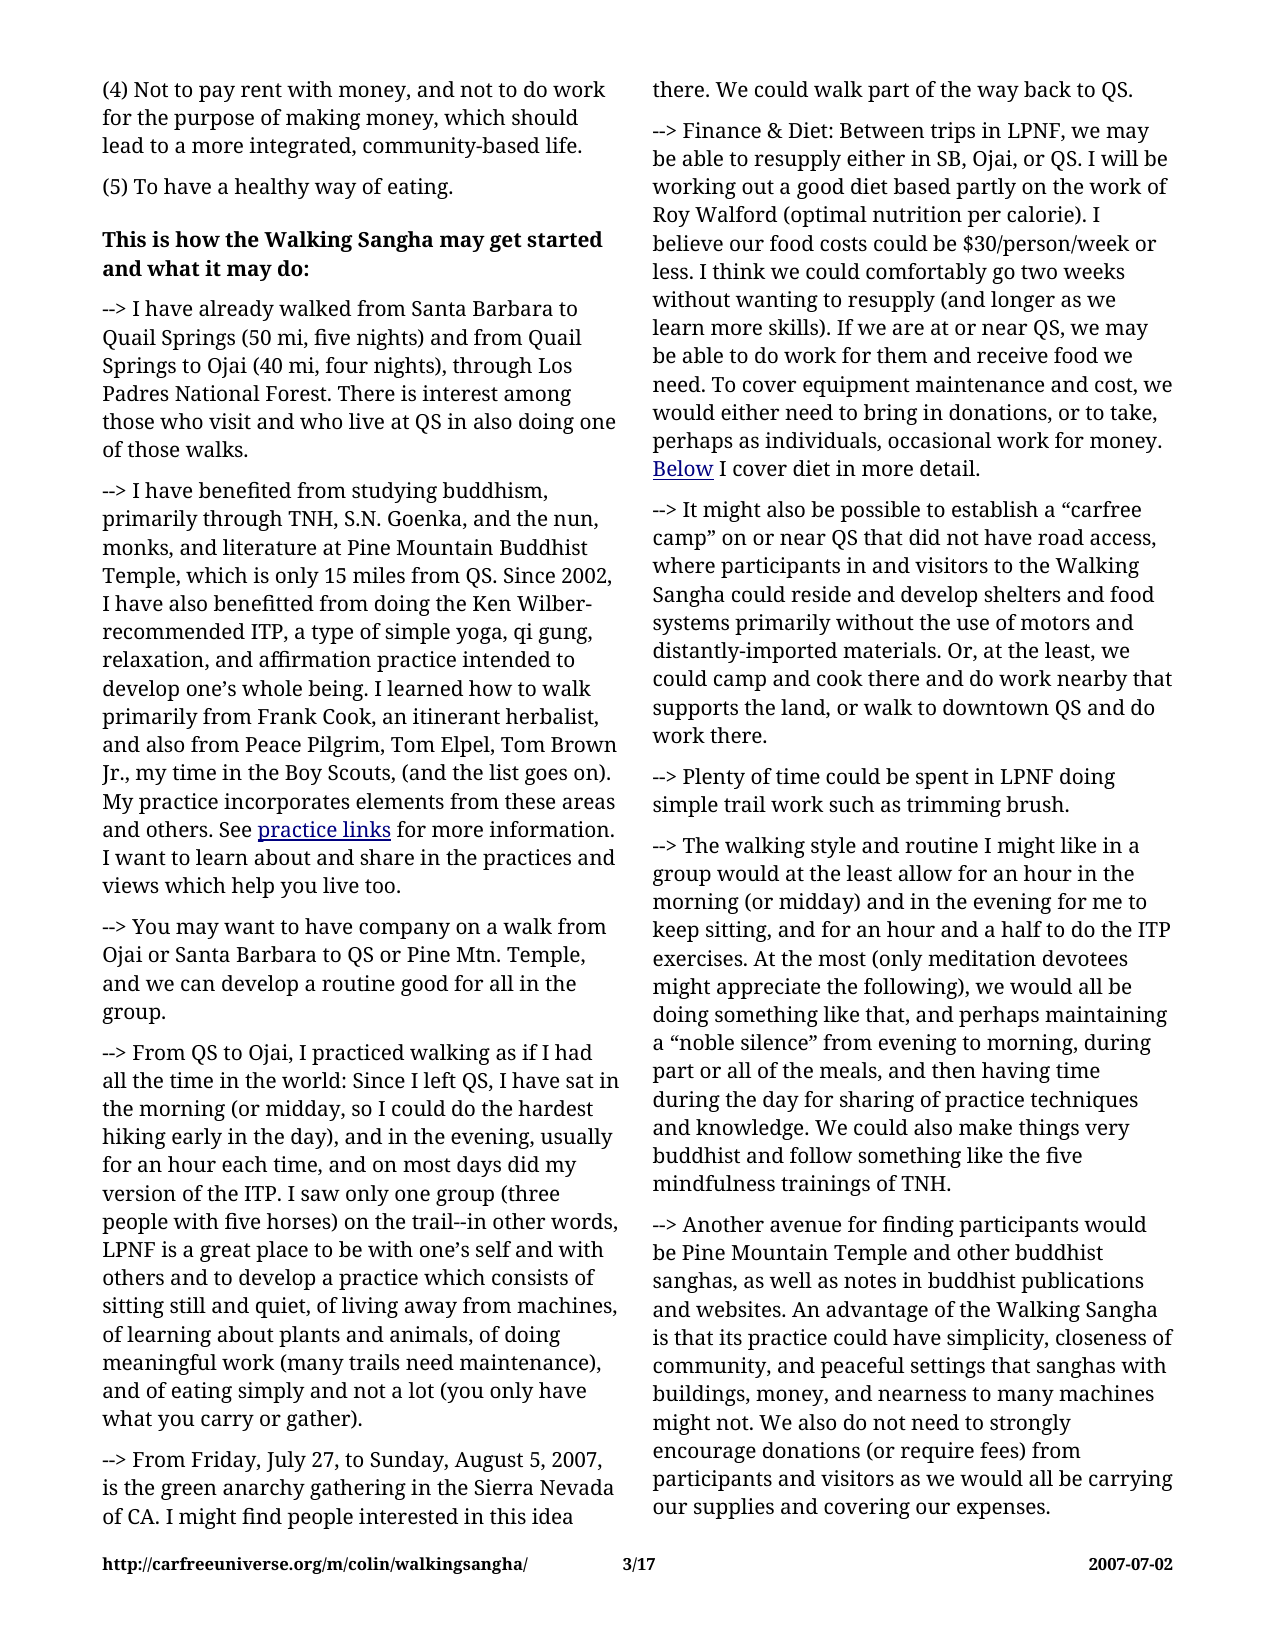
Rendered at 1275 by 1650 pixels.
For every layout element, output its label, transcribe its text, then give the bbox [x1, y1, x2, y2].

subtitle This is how the Walking Sangha may get started and what it may do: [102, 225, 622, 282]
text --> From Friday, July 27, to Sunday, August 5, 2007, is the green anarchy gathering in the Sierra Nevada of CA. I might find people interested in this idea [102, 1445, 622, 1530]
text --> You may want to have company on a walk from Ojai or Santa Barbara to QS or Pine Mtn. Temple, and we can develop a routine good for all in the group. [102, 912, 622, 1025]
text there. We could walk part of the way back to QS. [652, 75, 1173, 103]
text --> It might also be possible to establish a “carfree camp” on or near QS that did not have road access, where participants in and visitors to the Walking Sangha could reside and develop shelters and food systems primarily without the use of motors and distantly-imported materials. Or, at the least, we could camp and cook there and do work nearby that supports the land, or walk to downtown QS and do work there. [652, 495, 1173, 749]
text --> Another avenue for finding participants would be Pine Mountain Temple and other buddhist sanghas, as well as notes in buddhist publications and websites. An advantage of the Walking Sangha is that its practice could have simplicity, closeness of community, and peaceful settings that sanghas with buildings, money, and nearness to many machines might not. We also do not need to strongly encourage donations (or require fees) from participants and visitors as we would all be carrying our supplies and covering our expenses. [652, 1210, 1173, 1521]
text --> Finance & Diet: Between trips in LPNF, we may be able to resupply either in SB, Ojai, or QS. I will be working out a good diet based partly on the work of Roy Walford (optimal nutrition per calorie). I believe our food costs could be $30/person/week or less. I think we could comfortably go two weeks without wanting to resupply (and longer as we learn more skills). If we are at or near QS, we may be able to do work for them and receive food we need. To cover equipment maintenance and cost, we would either need to bring in donations, or to take, perhaps as individuals, occasional work for money. Below I cover diet in more detail. [652, 116, 1173, 483]
text --> The walking style and routine I might like in a group would at the least allow for an hour in the morning (or midday) and in the evening for me to keep sitting, and for an hour and a half to do the ITP exercises. At the most (only meditation devotees might appreciate the following), we would all be doing something like that, and perhaps maintaining a “noble silence” from evening to morning, during part or all of the meals, and then having time during the day for sharing of practice techniques and knowledge. We could also make things very buddhist and follow something like the five mindfulness trainings of TNH. [652, 831, 1173, 1198]
text --> I have benefited from studying buddhism, primarily through TNH, S.N. Goenka, and the nun, monks, and literature at Pine Mountain Buddhist Temple, which is only 15 miles from QS. Since 2002, I have also benefitted from doing the Ken Wilber-recommended ITP, a type of simple yoga, qi gung, relaxation, and affirmation practice intended to develop one’s whole being. I learned how to walk primarily from Frank Cook, an itinerant herbalist, and also from Peace Pilgrim, Tom Elpel, Tom Brown Jr., my time in the Boy Scouts, (and the list goes on). My practice incorporates elements from these areas and others. See practice links for more information. I want to learn about and share in the practices and views which help you live too. [102, 476, 622, 900]
text (5) To have a healthy way of eating. [102, 172, 622, 200]
text --> Plenty of time could be spent in LPNF doing simple trail work such as trimming brush. [652, 762, 1173, 818]
text --> I have already walked from Santa Barbara to Quail Springs (50 mi, five nights) and from Quail Springs to Ojai (40 mi, four nights), through Los Padres National Forest. There is interest among those who visit and who live at QS in also doing one of those walks. [102, 294, 622, 464]
text --> From QS to Ojai, I practiced walking as if I had all the time in the world: Since I left QS, I have sat in the morning (or midday, so I could do the hardest hiking early in the day), and in the evening, usually for an hour each time, and on most days did my version of the ITP. I saw only one group (three people with five horses) on the trail--in other words, LPNF is a great place to be with one’s self and with others and to develop a practice which consists of sitting still and quiet, of living away from machines, of learning about plants and animals, of doing meaningful work (many trails need maintenance), and of eating simply and not a lot (you only have what you carry or gather). [102, 1038, 622, 1433]
text (4) Not to pay rent with money, and not to do work for the purpose of making money, which should lead to a more integrated, community-based life. [102, 75, 622, 160]
